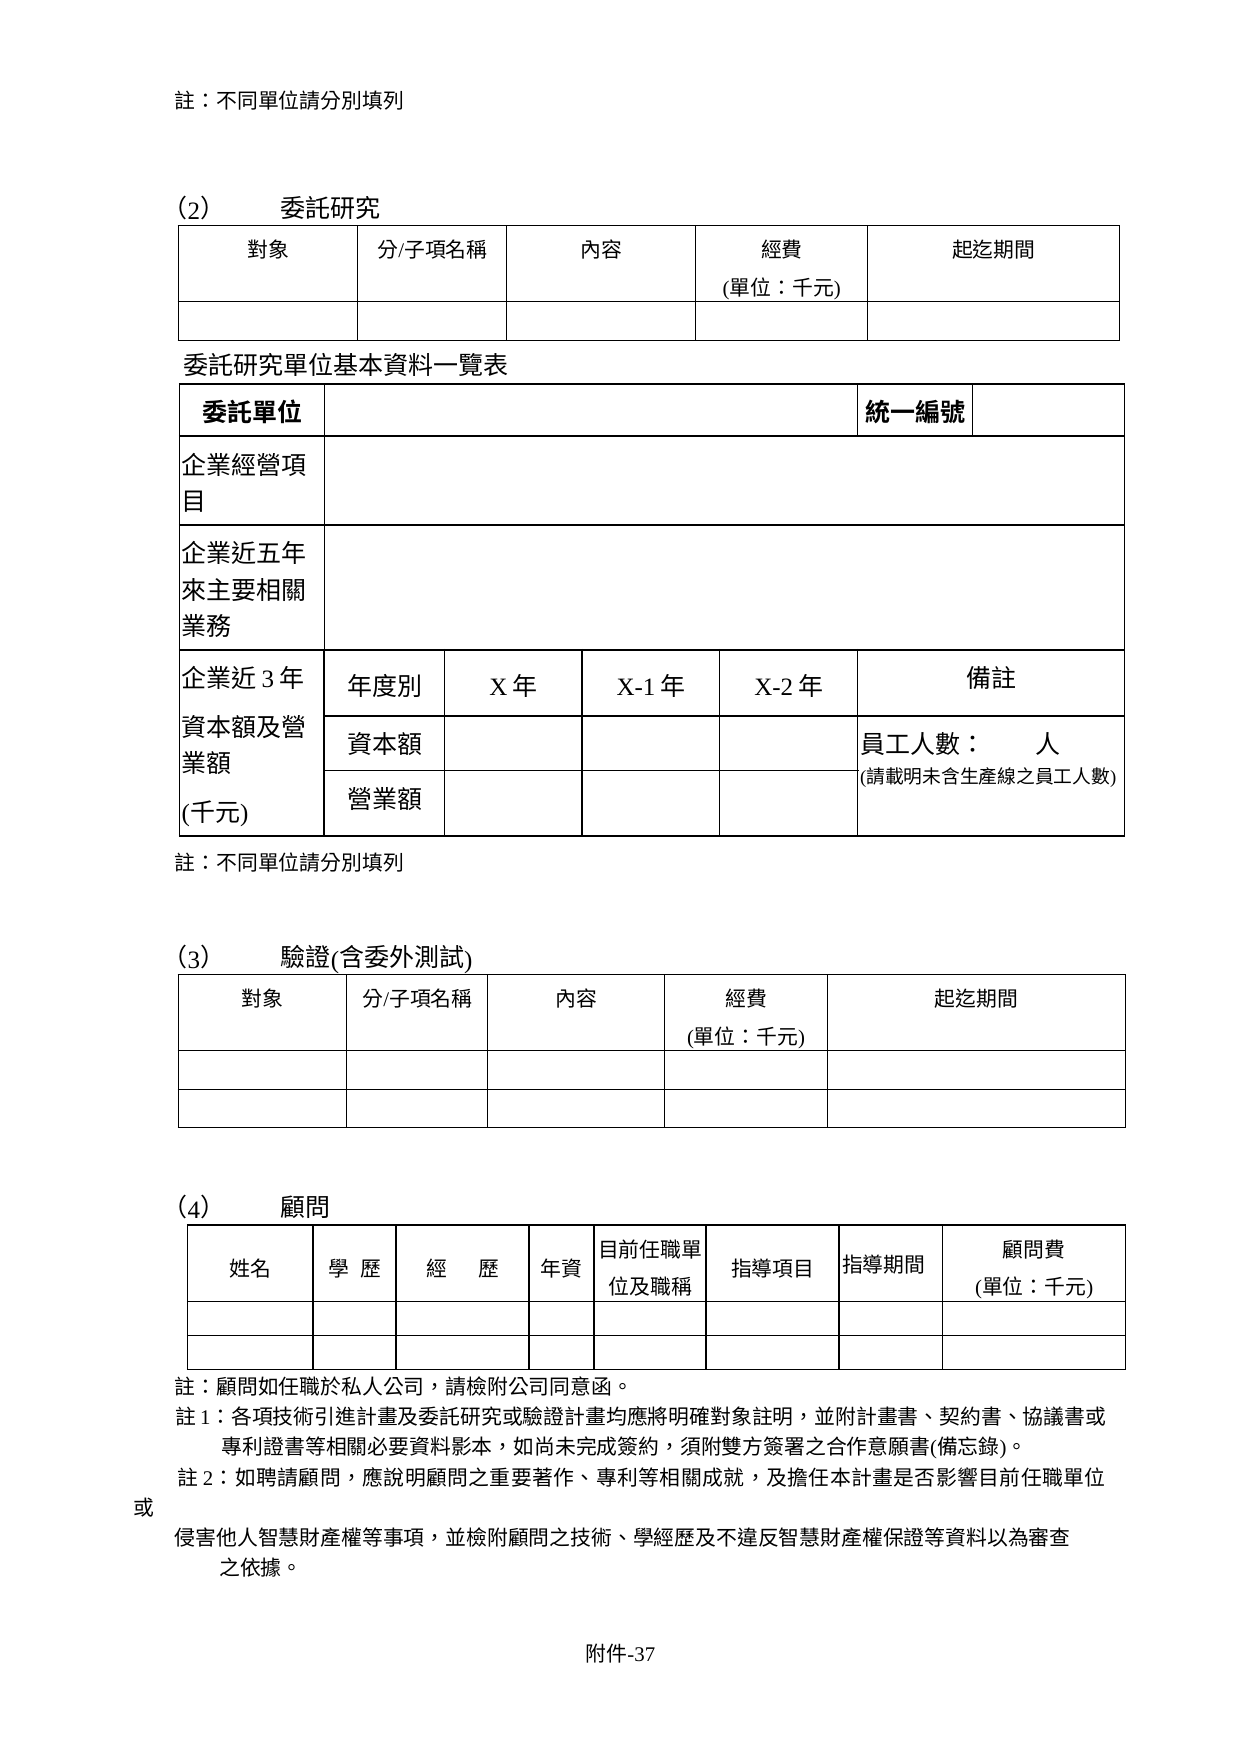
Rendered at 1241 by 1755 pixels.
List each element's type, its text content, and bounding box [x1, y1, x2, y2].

table_cell [179, 1090, 346, 1127]
table_cell X-1年 [583, 651, 719, 715]
table_cell [488, 1051, 664, 1089]
table_cell [188, 1302, 312, 1335]
table_cell [583, 717, 719, 770]
text 註：不同單位請分別填列 [133, 837, 1107, 878]
table_cell [347, 1090, 487, 1127]
table_cell 年度別 [325, 651, 444, 715]
table_header [973, 385, 1124, 435]
table_cell [445, 717, 581, 770]
table_cell [595, 1302, 705, 1335]
table_cell [583, 771, 719, 835]
table_header 委託單位 [180, 385, 324, 435]
table_cell 備註 [858, 651, 1124, 715]
table_cell [325, 437, 1124, 524]
table_cell [530, 1336, 593, 1369]
table_cell [707, 1336, 838, 1369]
table_cell X-2年 [720, 651, 857, 715]
table_cell [325, 526, 1124, 649]
table_cell [828, 1090, 1125, 1127]
table_cell [840, 1336, 942, 1369]
table_cell 員工人數： 人 (請載明未含生產線之員工人數) [858, 717, 1124, 835]
table_header 目前任職單位及職稱 [595, 1226, 705, 1301]
table_cell 企業經營項目 [180, 437, 324, 524]
list 委託研究 [162, 183, 1107, 225]
table_header 起迄期間 [828, 975, 1125, 1050]
table_header 姓名 [188, 1226, 312, 1301]
list 顧問 [162, 1182, 1107, 1224]
table_cell [828, 1051, 1125, 1089]
text 註：不同單位請分別填列 [133, 75, 1107, 117]
table_cell 營業額 [325, 771, 444, 835]
table_cell [665, 1090, 827, 1127]
table_header 年資 [530, 1226, 593, 1301]
table_header 內容 [507, 226, 695, 301]
table_cell [179, 302, 357, 340]
table_header 指導項目 [707, 1226, 838, 1301]
list 驗證(含委外測試) [162, 932, 1107, 974]
table_header 經 歷 [397, 1226, 528, 1301]
table_header 經費 (單位：千元) [696, 226, 867, 301]
table_cell [314, 1302, 395, 1335]
table_cell [868, 302, 1119, 340]
table_cell [696, 302, 867, 340]
table_header 經費 (單位：千元) [665, 975, 827, 1050]
table_cell 企業近3年 資本額及營業額 (千元) [180, 651, 323, 835]
text 之依據。 [133, 1551, 1107, 1582]
table_cell [314, 1336, 395, 1369]
table_cell [507, 302, 695, 340]
table_header 對象 [179, 975, 346, 1050]
text 註2：如聘請顧問，應說明顧問之重要著作、專利等相關成就，及擔任本計畫是否影響目前任職單位或 侵害他人智慧財產權等事項，並檢附顧問之技術、學經歷及不違反智慧財產權保證等資料以為審查 [133, 1461, 1107, 1551]
table_header 統一編號 [858, 385, 972, 435]
table_cell [188, 1336, 312, 1369]
table_cell [665, 1051, 827, 1089]
table_header 對象 [179, 226, 357, 301]
table_header 學 歷 [314, 1226, 395, 1301]
table_cell [943, 1336, 1125, 1369]
table_cell [720, 771, 857, 835]
table_header 分/子項名稱 [358, 226, 506, 301]
table_header 指導期間 [840, 1226, 942, 1301]
table_cell [707, 1302, 838, 1335]
table_cell [179, 1051, 346, 1089]
text 註1：各項技術引進計畫及委託研究或驗證計畫均應將明確對象註明，並附計畫書、契約書、協議書或 專利證書等相關必要資料影本，如尚未完成簽約，須附雙方簽署之合作意願書(備忘錄)。 [175, 1400, 1107, 1461]
table_cell [720, 717, 857, 770]
table_header 內容 [488, 975, 664, 1050]
table_cell [595, 1336, 705, 1369]
table_cell [943, 1302, 1125, 1335]
text 註：顧問如任職於私人公司，請檢附公司同意函。 [133, 1370, 1107, 1400]
subtitle 委託研究單位基本資料一覽表 [183, 341, 1107, 383]
table_cell [397, 1302, 528, 1335]
table_header 顧問費 (單位：千元) [943, 1226, 1125, 1301]
table_cell [488, 1090, 664, 1127]
table_cell X年 [445, 651, 581, 715]
table_cell [530, 1302, 593, 1335]
table_cell [445, 771, 581, 835]
table_cell [347, 1051, 487, 1089]
table_header [325, 385, 857, 435]
table_header 起迄期間 [868, 226, 1119, 301]
table_cell [840, 1302, 942, 1335]
table_cell 資本額 [325, 717, 444, 770]
table_cell [397, 1336, 528, 1369]
table_cell 企業近五年來主要相關業務 [180, 526, 324, 649]
table_cell [358, 302, 506, 340]
table_header 分/子項名稱 [347, 975, 487, 1050]
